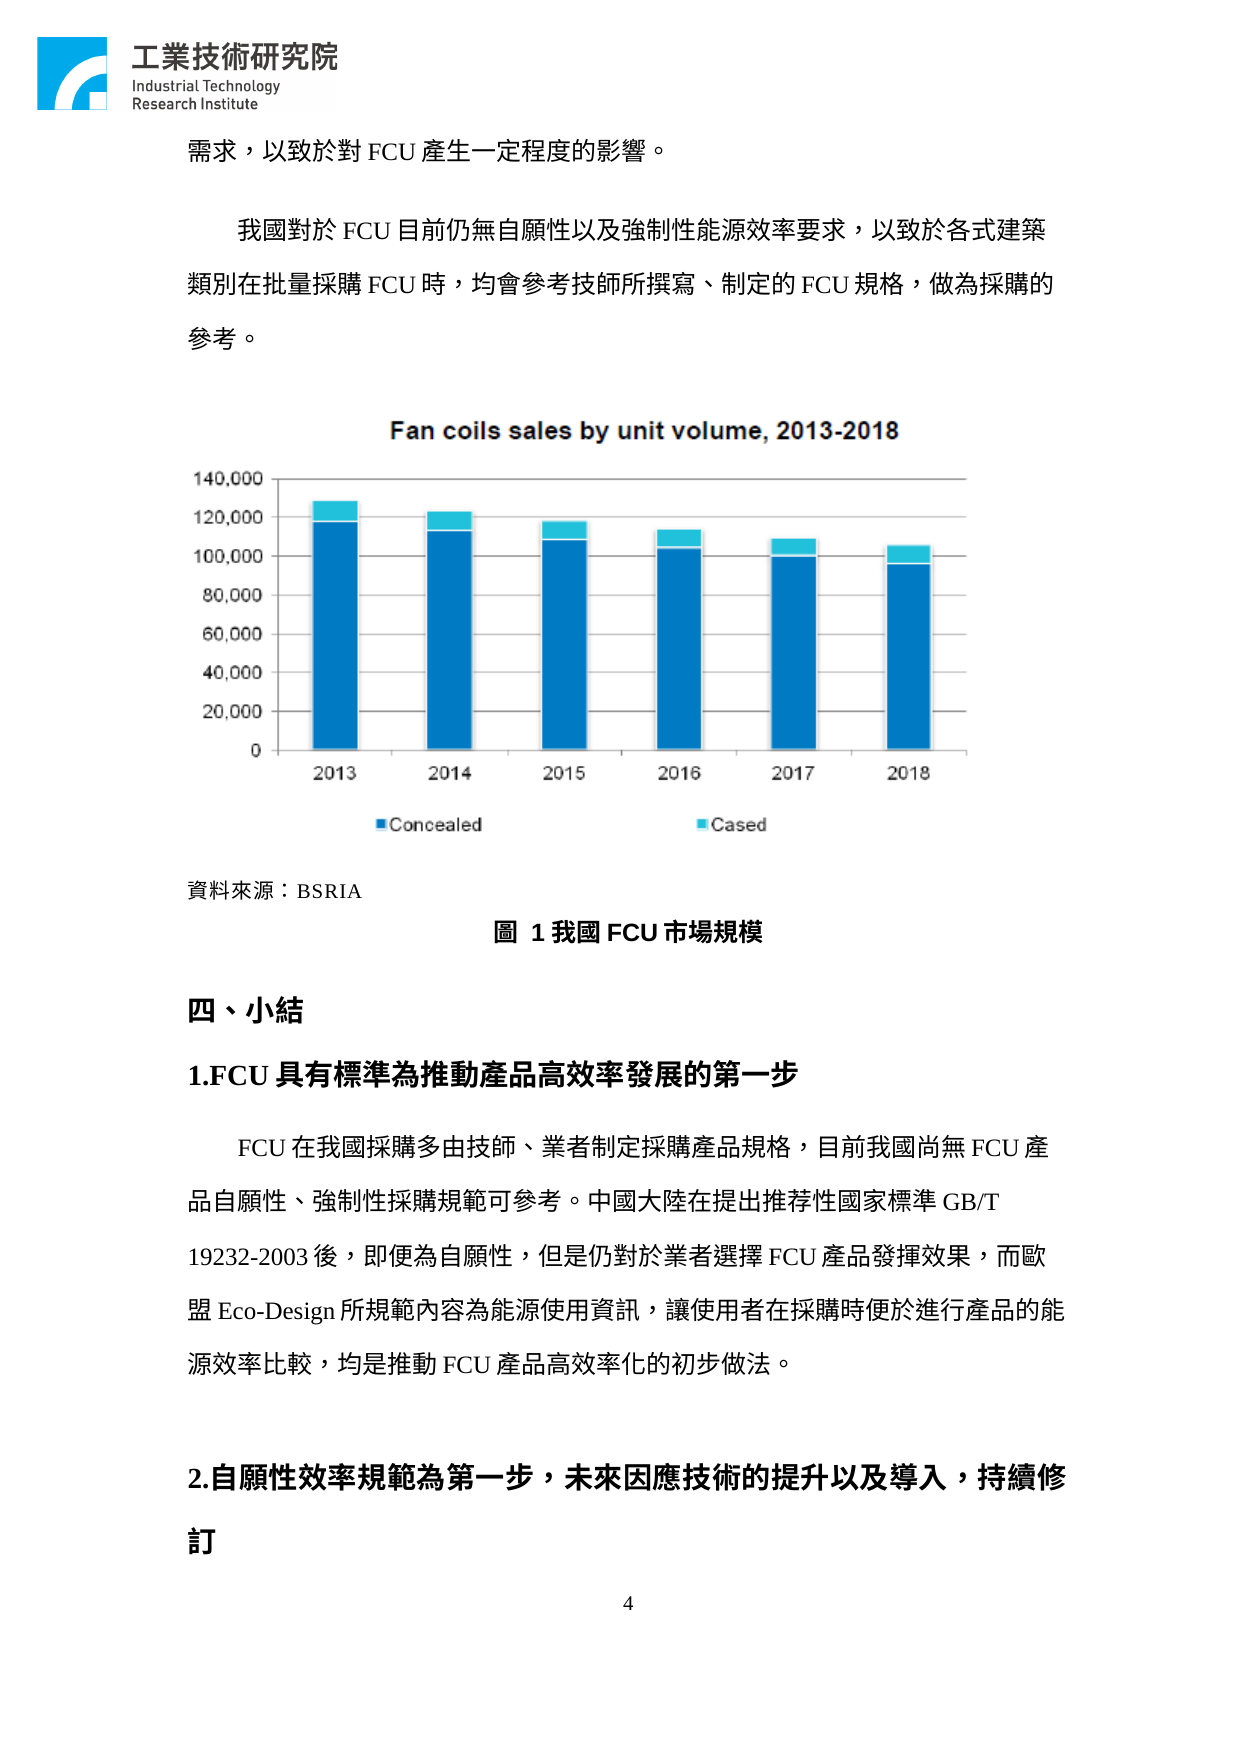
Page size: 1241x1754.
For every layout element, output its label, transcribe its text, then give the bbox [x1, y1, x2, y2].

text FCU在我國採購多由技師、業者制定採購產品規格，目前我國尚無FCU產品自願性、強制性採購規範可參考。中國大陸在提出推荐性國家標準GB/T 19232-2003後，即便為自願性，但是仍對於業者選擇FCU產品發揮效果，而歐盟Eco-Design所規範內容為能源使用資訊，讓使用者在採購時便於進行產品的能源效率比較，均是推動FCU產品高效率化的初步做法。 [187, 1127, 1069, 1381]
text 需求，以致於對FCU產生一定程度的影響。 [187, 131, 1069, 167]
text 四、小結 [187, 988, 1069, 1030]
text 圖 1 我國FCU市場規模 [187, 906, 1069, 951]
text 2.自願性效率規範為第一步，未來因應技術的提升以及導入，持續修訂 [187, 1455, 1069, 1561]
text 我國對於FCU目前仍無自願性以及強制性能源效率要求，以致於各式建築類別在批量採購FCU時，均會參考技師所撰寫、制定的FCU規格，做為採購的參考。 [187, 211, 1069, 356]
text 1.FCU具有標準為推動產品高效率發展的第一步 [187, 1051, 1069, 1094]
text 資料來源：BSRIA [187, 868, 1069, 906]
